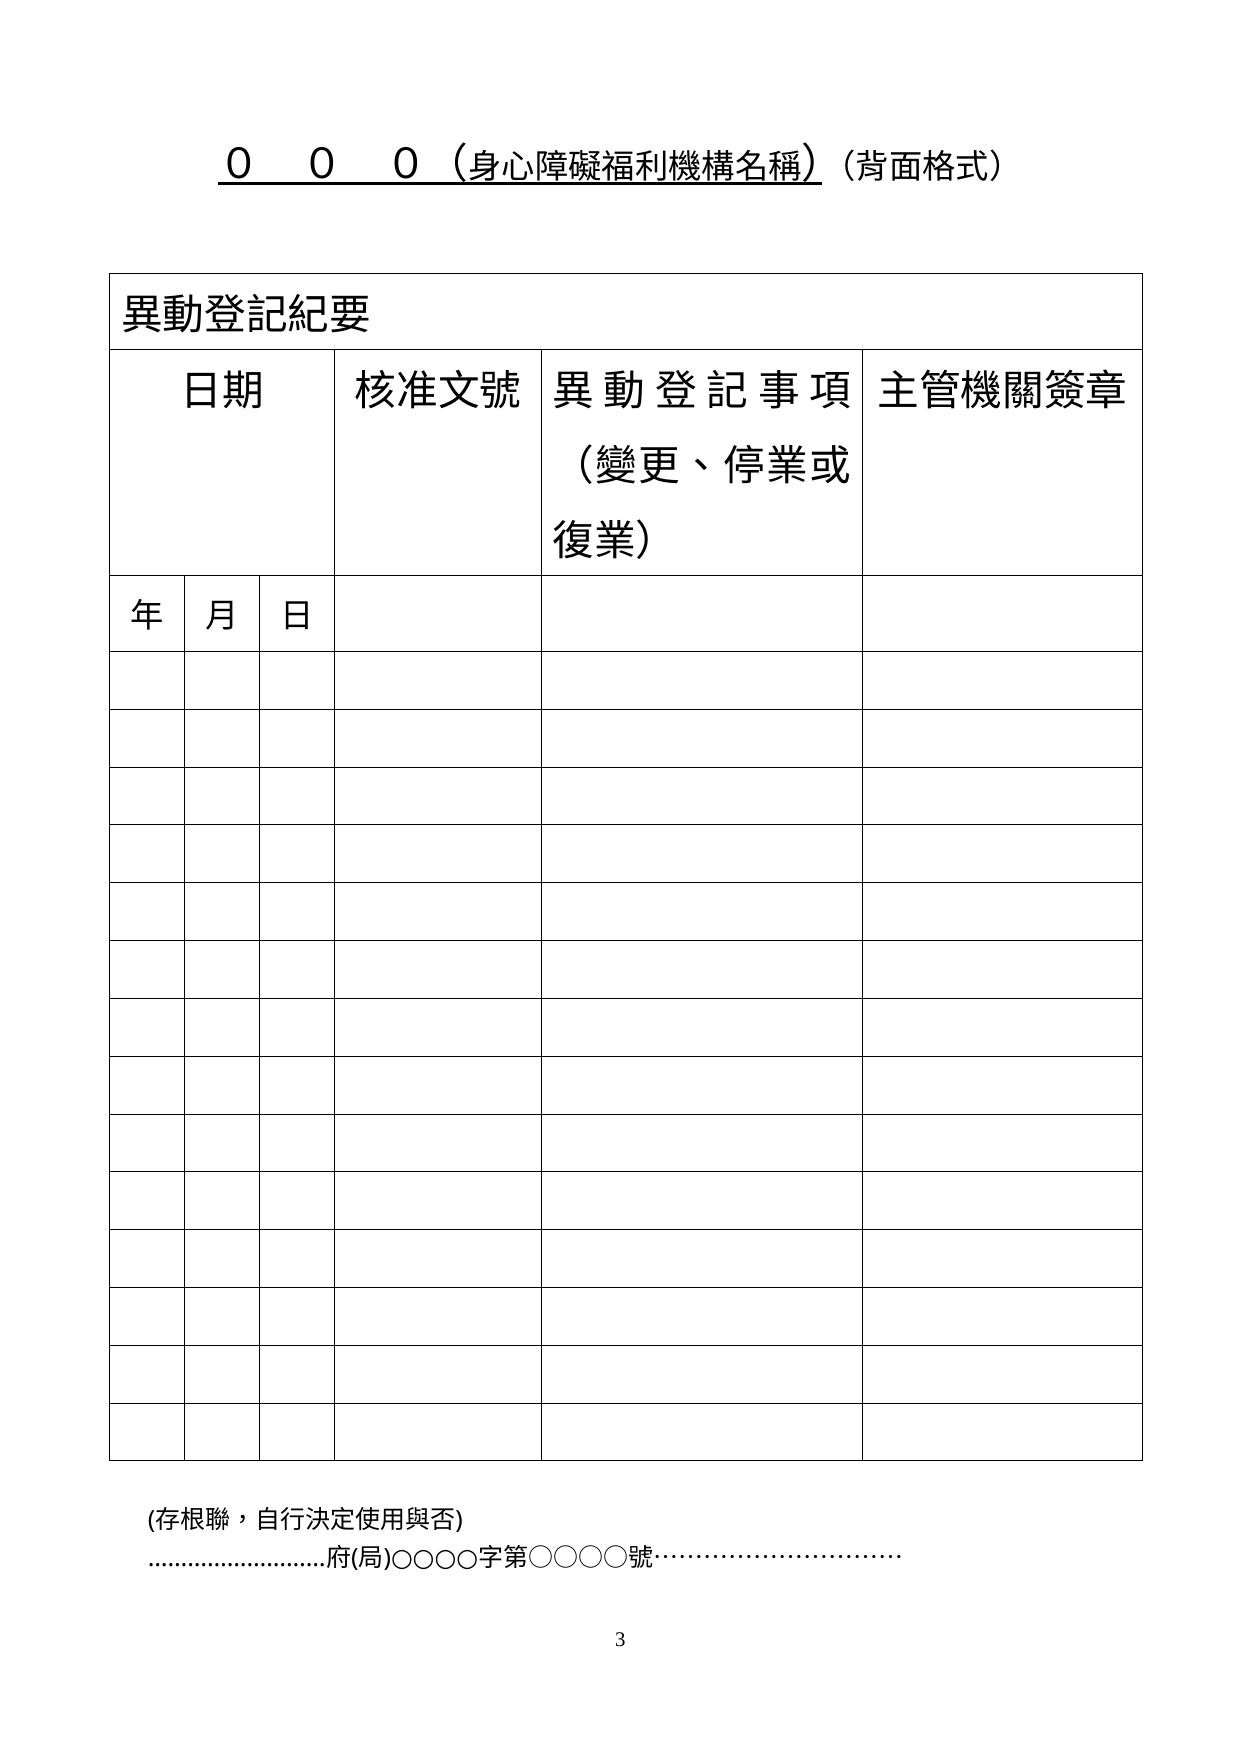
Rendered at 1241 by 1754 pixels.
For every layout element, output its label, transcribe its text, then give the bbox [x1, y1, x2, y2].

table_cell [863, 825, 1142, 882]
table_cell [542, 1172, 862, 1229]
table_cell [110, 1404, 184, 1460]
table_cell [542, 883, 862, 940]
table_cell [863, 768, 1142, 824]
table_cell [260, 768, 334, 824]
table_cell [863, 1172, 1142, 1229]
table_cell [185, 1230, 259, 1287]
table_cell [335, 883, 541, 940]
table_cell [260, 999, 334, 1056]
table_cell [335, 1404, 541, 1460]
table_cell [185, 941, 259, 998]
table_cell [260, 1230, 334, 1287]
table_cell [335, 825, 541, 882]
table_cell [185, 1288, 259, 1345]
table_cell [260, 1288, 334, 1345]
table_cell 月 [185, 576, 259, 651]
table_cell 年 [110, 576, 184, 651]
table_cell [260, 1115, 334, 1171]
table_cell [260, 1404, 334, 1460]
table_cell [110, 999, 184, 1056]
table_cell [185, 1404, 259, 1460]
table_cell [335, 652, 541, 709]
table_cell [863, 1404, 1142, 1460]
table_cell [863, 1346, 1142, 1402]
table_cell [335, 941, 541, 998]
table_cell [335, 1115, 541, 1171]
table_cell 核准文號 [335, 350, 541, 575]
text ………………………府(局)○○○○字第○○○○號………………………… [148, 1536, 1092, 1574]
table_cell [110, 1057, 184, 1113]
table_cell [542, 1230, 862, 1287]
table_cell [110, 883, 184, 940]
table_cell [185, 710, 259, 767]
table_cell [335, 1346, 541, 1402]
table_cell [863, 1288, 1142, 1345]
table_cell [260, 941, 334, 998]
table_cell [863, 1230, 1142, 1287]
table_cell [260, 1057, 334, 1113]
table_cell [542, 1115, 862, 1171]
table_cell [110, 768, 184, 824]
table_cell [542, 1288, 862, 1345]
text ０ ０ ０（身心障礙福利機構名稱）（背面格式） [148, 123, 1092, 198]
table_cell [110, 1115, 184, 1171]
table_cell [110, 1288, 184, 1345]
table_cell [260, 825, 334, 882]
table_cell [260, 883, 334, 940]
table_cell [542, 1404, 862, 1460]
table_cell 異動登記事項（變更、停業或復業） [542, 350, 862, 575]
table_cell [863, 999, 1142, 1056]
table_cell [110, 941, 184, 998]
table_cell [185, 1057, 259, 1113]
table_cell [335, 1230, 541, 1287]
table_cell [863, 652, 1142, 709]
table_cell [335, 1172, 541, 1229]
table_header 異動登記紀要 [110, 274, 1142, 349]
table_cell [542, 825, 862, 882]
table_cell [110, 825, 184, 882]
table_cell [863, 1115, 1142, 1171]
table_cell [335, 1288, 541, 1345]
table_cell [542, 768, 862, 824]
table_cell [542, 1346, 862, 1402]
table_cell [335, 1057, 541, 1113]
table_cell [185, 652, 259, 709]
table_cell [335, 576, 541, 651]
table_cell [185, 1115, 259, 1171]
table_cell [185, 768, 259, 824]
table_cell [335, 710, 541, 767]
table_cell [335, 999, 541, 1056]
table_cell [110, 1172, 184, 1229]
table_cell [542, 652, 862, 709]
table_cell [260, 1346, 334, 1402]
table_cell [863, 941, 1142, 998]
table_cell [110, 652, 184, 709]
table_cell [863, 883, 1142, 940]
text (存根聯，自行決定使用與否) [148, 1499, 1092, 1536]
table_cell [185, 883, 259, 940]
table_cell [260, 710, 334, 767]
table_cell [335, 768, 541, 824]
table_cell [542, 710, 862, 767]
table_cell [110, 1230, 184, 1287]
table_cell 主管機關簽章 [863, 350, 1142, 575]
table_cell [863, 576, 1142, 651]
table_cell 日 [260, 576, 334, 651]
table_cell [863, 710, 1142, 767]
table_cell [185, 1172, 259, 1229]
table_cell [542, 941, 862, 998]
table_cell 日期 [110, 350, 334, 575]
table_cell [185, 999, 259, 1056]
table_cell [542, 576, 862, 651]
table_cell [185, 825, 259, 882]
table_cell [863, 1057, 1142, 1113]
table_cell [260, 1172, 334, 1229]
table_cell [260, 652, 334, 709]
table_cell [185, 1346, 259, 1402]
table_cell [542, 1057, 862, 1113]
table_cell [542, 999, 862, 1056]
table_cell [110, 710, 184, 767]
table_cell [110, 1346, 184, 1402]
